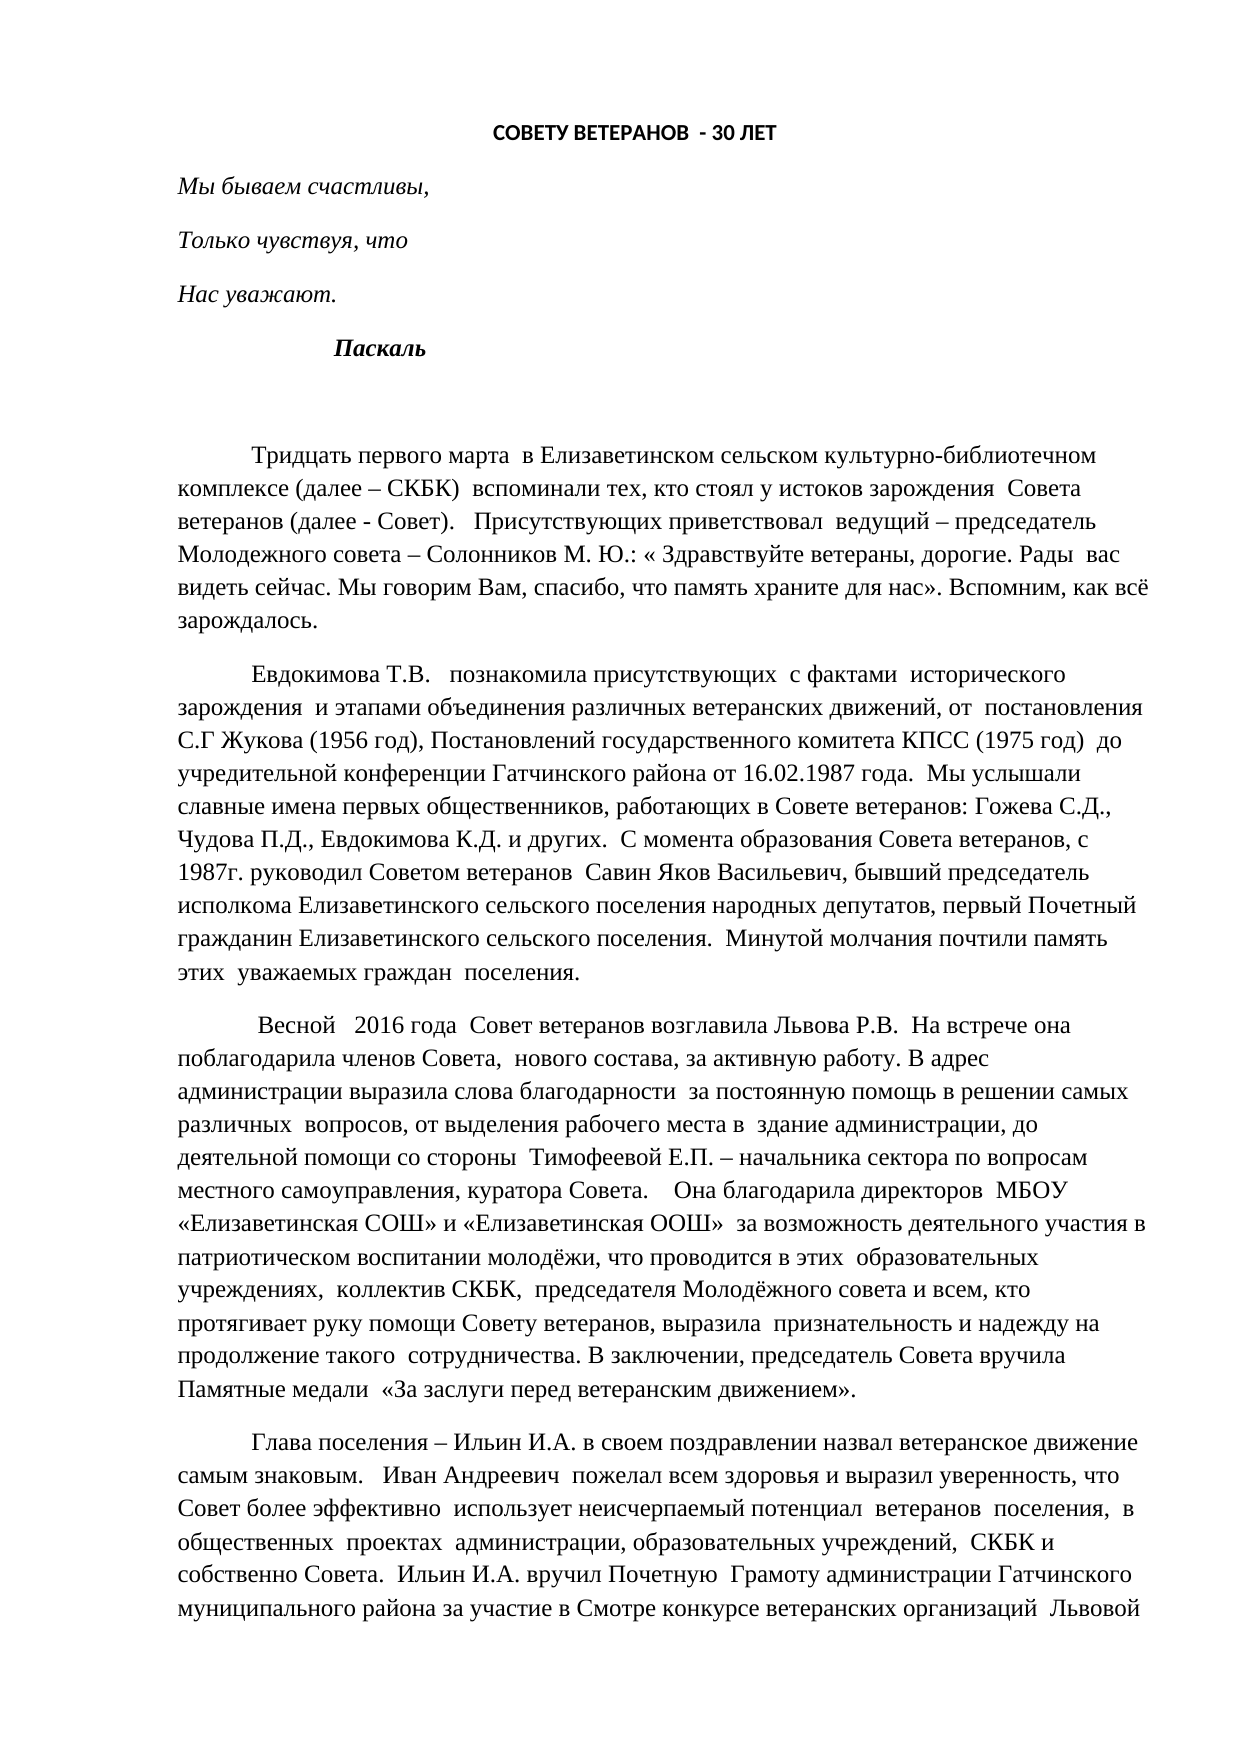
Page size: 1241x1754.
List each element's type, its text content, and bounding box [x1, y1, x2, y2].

text СОВЕТУ ВЕТЕРАНОВ - 30 ЛЕТ [177, 118, 1152, 146]
text Весной 2016 года Совет ветеранов возглавила Львова Р.В. На встрече она поблагодарила членов Совета, нового состава, за активную работу. В адрес администрации выразила слова благодарности за постоянную помощь в решении самых различных вопросов, от выделения рабочего места в здание администрации, до деятельной помощи со стороны Тимофеевой Е.П. – начальника сектора по вопросам местного самоуправления, куратора Совета. Она благодарила директоров МБОУ «Елизаветинская СОШ» и «Елизаветинская ООШ» за возможность деятельного участия в патриотическом воспитании молодёжи, что проводится в этих образовательных учреждениях, коллектив СКБК, председателя Молодёжного совета и всем, кто протягивает руку помощи Совету ветеранов, выразила признательность и надежду на продолжение такого сотрудничества. В заключении, председатель Совета вручила Памятные медали «За заслуги перед ветеранским движением». [177, 1010, 1152, 1402]
text Евдокимова Т.В. познакомила присутствующих с фактами исторического зарождения и этапами объединения различных ветеранских движений, от постановления С.Г Жукова (1956 год), Постановлений государственного комитета КПСС (1975 год) до учредительной конференции Гатчинского района от 16.02.1987 года. Мы услышали славные имена первых общественников, работающих в Совете ветеранов: Гожева С.Д., Чудова П.Д., Евдокимова К.Д. и других. С момента образования Совета ветеранов, с 1987г. руководил Советом ветеранов Савин Яков Васильевич, бывший председатель исполкома Елизаветинского сельского поселения народных депутатов, первый Почетный гражданин Елизаветинского сельского поселения. Минутой молчания почтили память этих уважаемых граждан поселения. [177, 659, 1152, 985]
text Только чувствуя, что [177, 225, 1152, 254]
text Тридцать первого марта в Елизаветинском сельском культурно-библиотечном комплексе (далее – СКБК) вспоминали тех, кто стоял у истоков зарождения Совета ветеранов (далее - Совет). Присутствующих приветствовал ведущий – председатель Молодежного совета – Солонников М. Ю.: « Здравствуйте ветераны, дорогие. Рады вас видеть сейчас. Мы говорим Вам, спасибо, что память храните для нас». Вспомним, как всё зарождалось. [177, 440, 1152, 634]
text Глава поселения – Ильин И.А. в своем поздравлении назвал ветеранское движение самым знаковым. Иван Андреевич пожелал всем здоровья и выразил уверенность, что Совет более эффективно использует неисчерпаемый потенциал ветеранов поселения, в общественных проектах администрации, образовательных учреждений, СКБК и собственно Совета. Ильин И.А. вручил Почетную Грамоту администрации Гатчинского муниципального района за участие в Смотре конкурсе ветеранских организаций Львовой [177, 1427, 1152, 1621]
text Паскаль [177, 333, 1152, 361]
text Мы бываем счастливы, [177, 171, 1152, 200]
text Нас уважают. [177, 279, 1152, 308]
